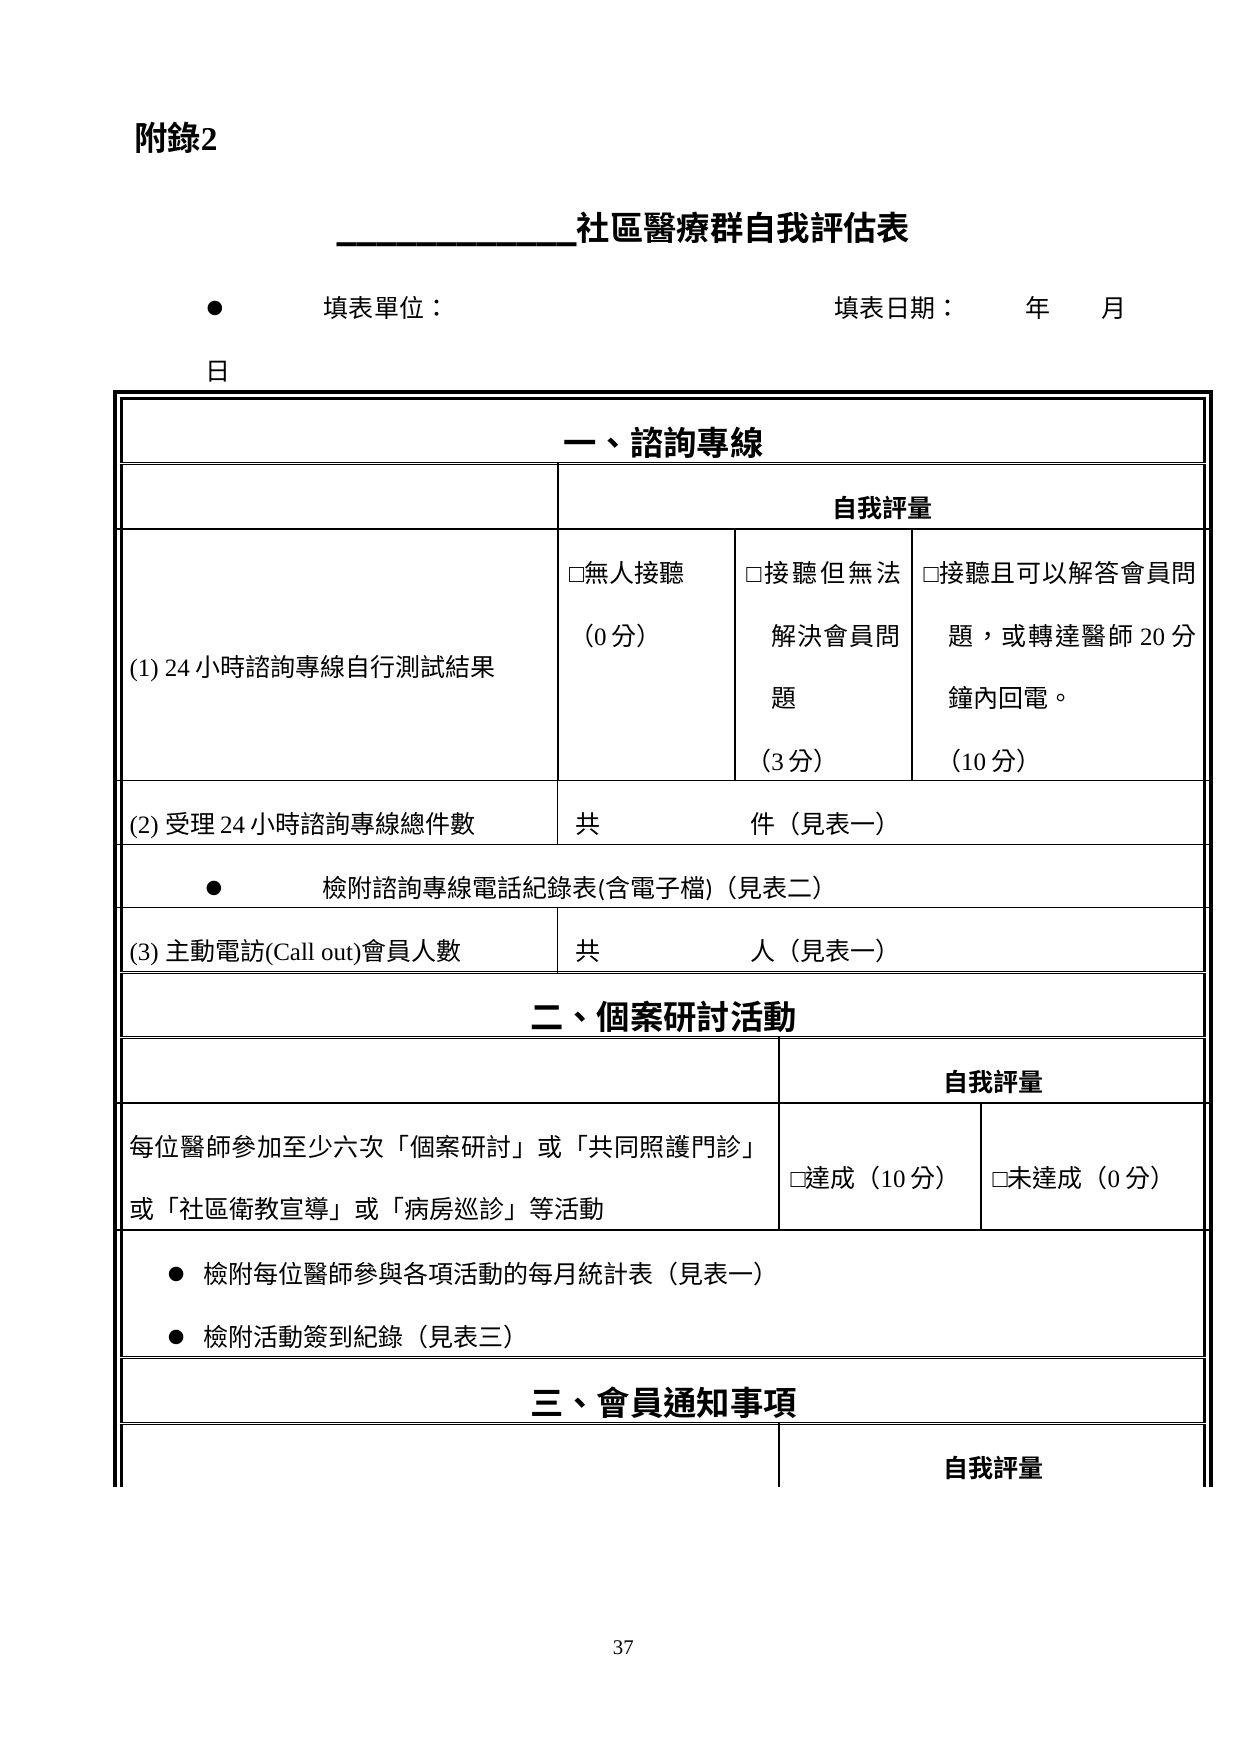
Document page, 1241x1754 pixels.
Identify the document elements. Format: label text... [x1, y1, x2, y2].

table_cell [123, 1039, 778, 1102]
table_cell 檢附每位醫師參與各項活動的每月統計表（見表一） 檢附活動簽到紀錄（見表三） [123, 1231, 1203, 1356]
table_cell (1) 24小時諮詢專線自行測試結果 [123, 530, 557, 780]
table_cell 自我評量 [780, 1039, 1203, 1102]
text 附錄2 [134, 112, 1128, 160]
table_cell 二、個案研討活動 [123, 974, 1203, 1036]
table_cell (2) 受理24小時諮詢專線總件數 [123, 781, 557, 843]
table_cell [123, 465, 557, 528]
table_cell □未達成（0分） [982, 1104, 1203, 1229]
table_cell 自我評量 [559, 465, 1203, 528]
table_header 一、諮詢專線 [118, 394, 1208, 462]
table_cell [123, 1425, 778, 1487]
table_cell 每位醫師參加至少六次「個案研討」或「共同照護門診」或「社區衛教宣導」或「病房巡診」等活動 [123, 1104, 778, 1229]
table_cell 檢附諮詢專線電話紀錄表(含電子檔)（見表二） [123, 845, 1203, 907]
table_cell □無人接聽 （0分） [559, 530, 734, 780]
table_cell 自我評量 [780, 1425, 1203, 1487]
table_cell □接聽且可以解答會員問題，或轉達醫師20分鐘內回電。 （10分） [913, 530, 1203, 780]
table_cell 共 人（見表一） [558, 908, 1203, 971]
list 填表單位： 填表日期： 年 月 日 [205, 265, 1128, 390]
table_cell (3) 主動電訪(Call out)會員人數 [123, 908, 557, 971]
text ____________社區醫療群自我評估表 [118, 184, 1128, 247]
table_cell 三、會員通知事項 [123, 1359, 1203, 1422]
table_cell □達成（10分） [780, 1104, 980, 1229]
table_cell □接聽但無法解決會員問題 （3分） [736, 530, 911, 780]
table_cell 共 件（見表一） [558, 781, 1203, 843]
